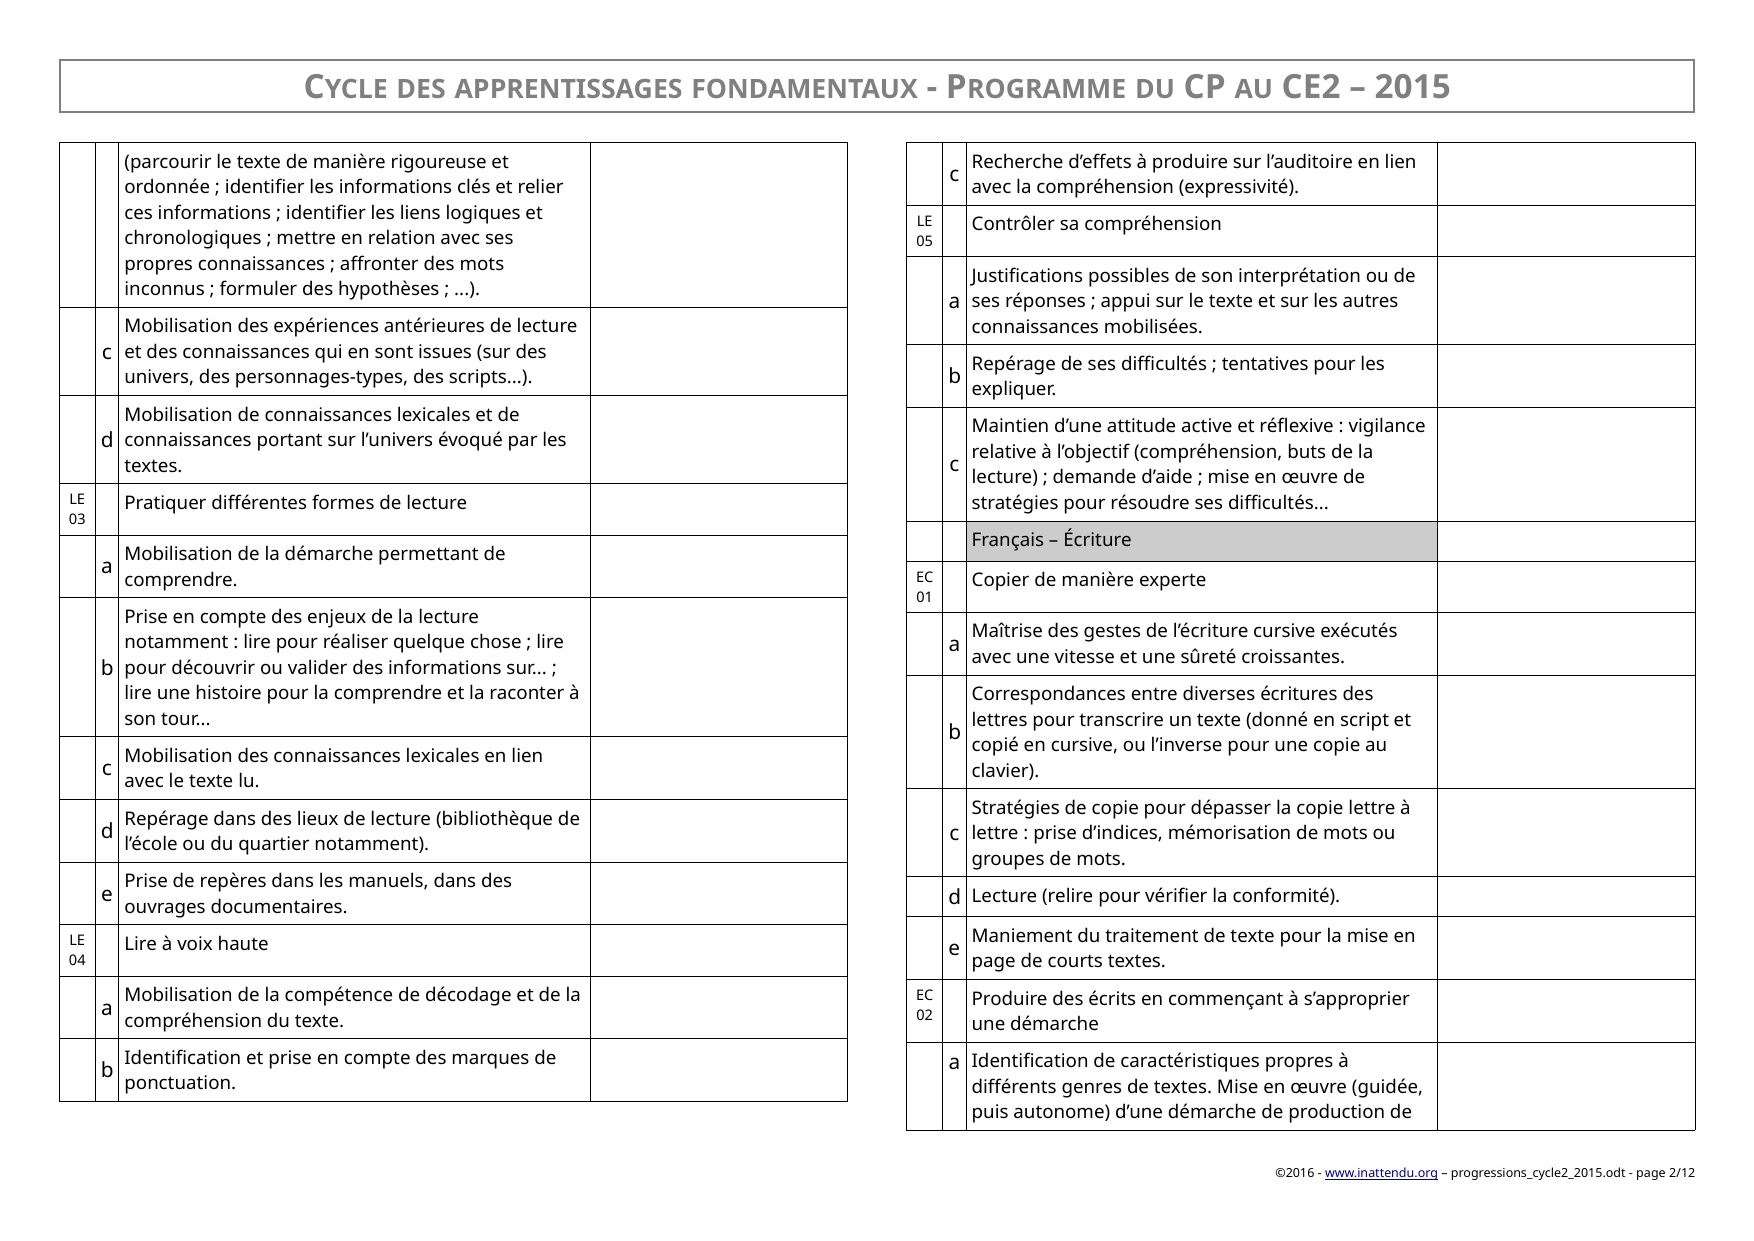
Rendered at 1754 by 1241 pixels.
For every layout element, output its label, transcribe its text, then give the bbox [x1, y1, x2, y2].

table_cell Mobilisation de la démarche permettant de comprendre. [119, 536, 590, 597]
table_cell EC 02 [907, 980, 942, 1042]
table_cell LE 05 [907, 206, 942, 256]
table_cell [907, 676, 942, 788]
table_cell b [96, 598, 118, 736]
table_cell e [943, 917, 966, 979]
table_cell [591, 396, 847, 483]
table_cell [60, 598, 95, 736]
table_cell [907, 257, 942, 344]
table_cell Prise de repères dans les manuels, dans des ouvrages documentaires. [119, 863, 590, 924]
table_cell LE 04 [60, 925, 95, 976]
table_cell [60, 977, 95, 1038]
table_cell [943, 562, 966, 612]
table_cell [60, 1039, 95, 1101]
table_cell (parcourir le texte de manière rigoureuse et ordonnée ; identifier les informations clés et relier ces informations ; identifier les liens logiques et chronologiques ; mettre en relation avec ses propres connaissances ; affronter des mots inconnus ; formuler des hypothèses ; ...). [119, 143, 590, 307]
table_cell [907, 345, 942, 407]
table_cell [907, 917, 942, 979]
table_cell [60, 308, 95, 395]
table_cell [1438, 613, 1695, 674]
table_cell [591, 800, 847, 862]
table_cell [60, 737, 95, 799]
table_cell [1438, 676, 1695, 788]
table_cell [907, 522, 942, 561]
table_cell Pratiquer différentes formes de lecture [119, 484, 590, 534]
table_cell Recherche d’effets à produire sur l’auditoire en lien avec la compréhension (expressivité). [967, 143, 1437, 205]
table_cell [60, 536, 95, 597]
table_cell Repérage dans des lieux de lecture (bibliothèque de l’école ou du quartier notamment). [119, 800, 590, 862]
table_cell Repérage de ses difficultés ; tentatives pour les expliquer. [967, 345, 1437, 407]
table_cell [591, 484, 847, 534]
table_cell [1438, 143, 1695, 205]
table_cell Maniement du traitement de texte pour la mise en page de courts textes. [967, 917, 1437, 979]
table_cell [943, 522, 966, 561]
table_cell c [943, 789, 966, 876]
table_cell [1438, 562, 1695, 612]
table_cell e [96, 863, 118, 924]
table_cell [943, 980, 966, 1042]
table_cell [96, 484, 118, 534]
table_cell Correspondances entre diverses écritures des lettres pour transcrire un texte (donné en script et copié en cursive, ou l’inverse pour une copie au clavier). [967, 676, 1437, 788]
table_cell [1438, 345, 1695, 407]
table_cell a [943, 613, 966, 674]
table_cell [60, 396, 95, 483]
table_cell b [943, 676, 966, 788]
table_cell a [96, 536, 118, 597]
table_cell [1438, 257, 1695, 344]
table_cell a [943, 1043, 966, 1130]
table_cell [60, 143, 95, 307]
table_cell Produire des écrits en commençant à s’approprier une démarche [967, 980, 1437, 1042]
table_cell [943, 206, 966, 256]
table_cell [1438, 917, 1695, 979]
table_cell [96, 925, 118, 976]
table_cell [591, 308, 847, 395]
table_cell b [96, 1039, 118, 1101]
table_cell Identification et prise en compte des marques de ponctuation. [119, 1039, 590, 1101]
table_cell Mobilisation de la compétence de décodage et de la compréhension du texte. [119, 977, 590, 1038]
table_cell d [96, 800, 118, 862]
table_cell [907, 789, 942, 876]
table_cell [1438, 408, 1695, 521]
table_cell Maintien d’une attitude active et réflexive : vigilance relative à l’objectif (compréhension, buts de la lecture) ; demande d’aide ; mise en œuvre de stratégies pour résoudre ses difficultés... [967, 408, 1437, 521]
table_cell Maîtrise des gestes de l’écriture cursive exécutés avec une vitesse et une sûreté croissantes. [967, 613, 1437, 674]
table_cell Français – Écriture [967, 522, 1437, 561]
table_cell b [943, 345, 966, 407]
table_cell [1438, 789, 1695, 876]
table_cell [591, 598, 847, 736]
table_cell [591, 737, 847, 799]
table_cell [907, 1043, 942, 1130]
table_cell [591, 143, 847, 307]
table_cell [60, 800, 95, 862]
table_cell [907, 877, 942, 916]
table_cell c [96, 308, 118, 395]
table_cell c [943, 408, 966, 521]
table_cell [1438, 522, 1695, 561]
table_cell [1438, 877, 1695, 916]
table_cell Lire à voix haute [119, 925, 590, 976]
table_cell d [96, 396, 118, 483]
table_cell Stratégies de copie pour dépasser la copie lettre à lettre : prise d’indices, mémorisation de mots ou groupes de mots. [967, 789, 1437, 876]
table_cell [591, 925, 847, 976]
table_cell Prise en compte des enjeux de la lecture notamment : lire pour réaliser quelque chose ; lire pour découvrir ou valider des informations sur... ; lire une histoire pour la comprendre et la raconter à son tour... [119, 598, 590, 736]
table_cell d [943, 877, 966, 916]
table_cell EC 01 [907, 562, 942, 612]
table_cell [60, 863, 95, 924]
table_cell Copier de manière experte [967, 562, 1437, 612]
table_cell Identification de caractéristiques propres à différents genres de textes. Mise en œuvre (guidée, puis autonome) d’une démarche de production de [967, 1043, 1437, 1130]
table_cell a [943, 257, 966, 344]
table_cell c [943, 143, 966, 205]
table_cell [591, 536, 847, 597]
table_cell Justifications possibles de son interprétation ou de ses réponses ; appui sur le texte et sur les autres connaissances mobilisées. [967, 257, 1437, 344]
table_cell [591, 1039, 847, 1101]
table_cell [591, 977, 847, 1038]
table_cell Contrôler sa compréhension [967, 206, 1437, 256]
table_cell Lecture (relire pour vérifier la conformité). [967, 877, 1437, 916]
table_cell Mobilisation de connaissances lexicales et de connaissances portant sur l’univers évoqué par les textes. [119, 396, 590, 483]
table_cell Mobilisation des expériences antérieures de lecture et des connaissances qui en sont issues (sur des univers, des personnages-types, des scripts...). [119, 308, 590, 395]
table_cell a [96, 977, 118, 1038]
table_cell c [96, 737, 118, 799]
table_cell LE 03 [60, 484, 95, 534]
table_cell [907, 613, 942, 674]
table_cell Mobilisation des connaissances lexicales en lien avec le texte lu. [119, 737, 590, 799]
table_cell [1438, 206, 1695, 256]
table_cell [1438, 1043, 1695, 1130]
table_cell [96, 143, 118, 307]
table_cell [1438, 980, 1695, 1042]
table_cell [907, 408, 942, 521]
table_cell [907, 143, 942, 205]
table_cell [591, 863, 847, 924]
